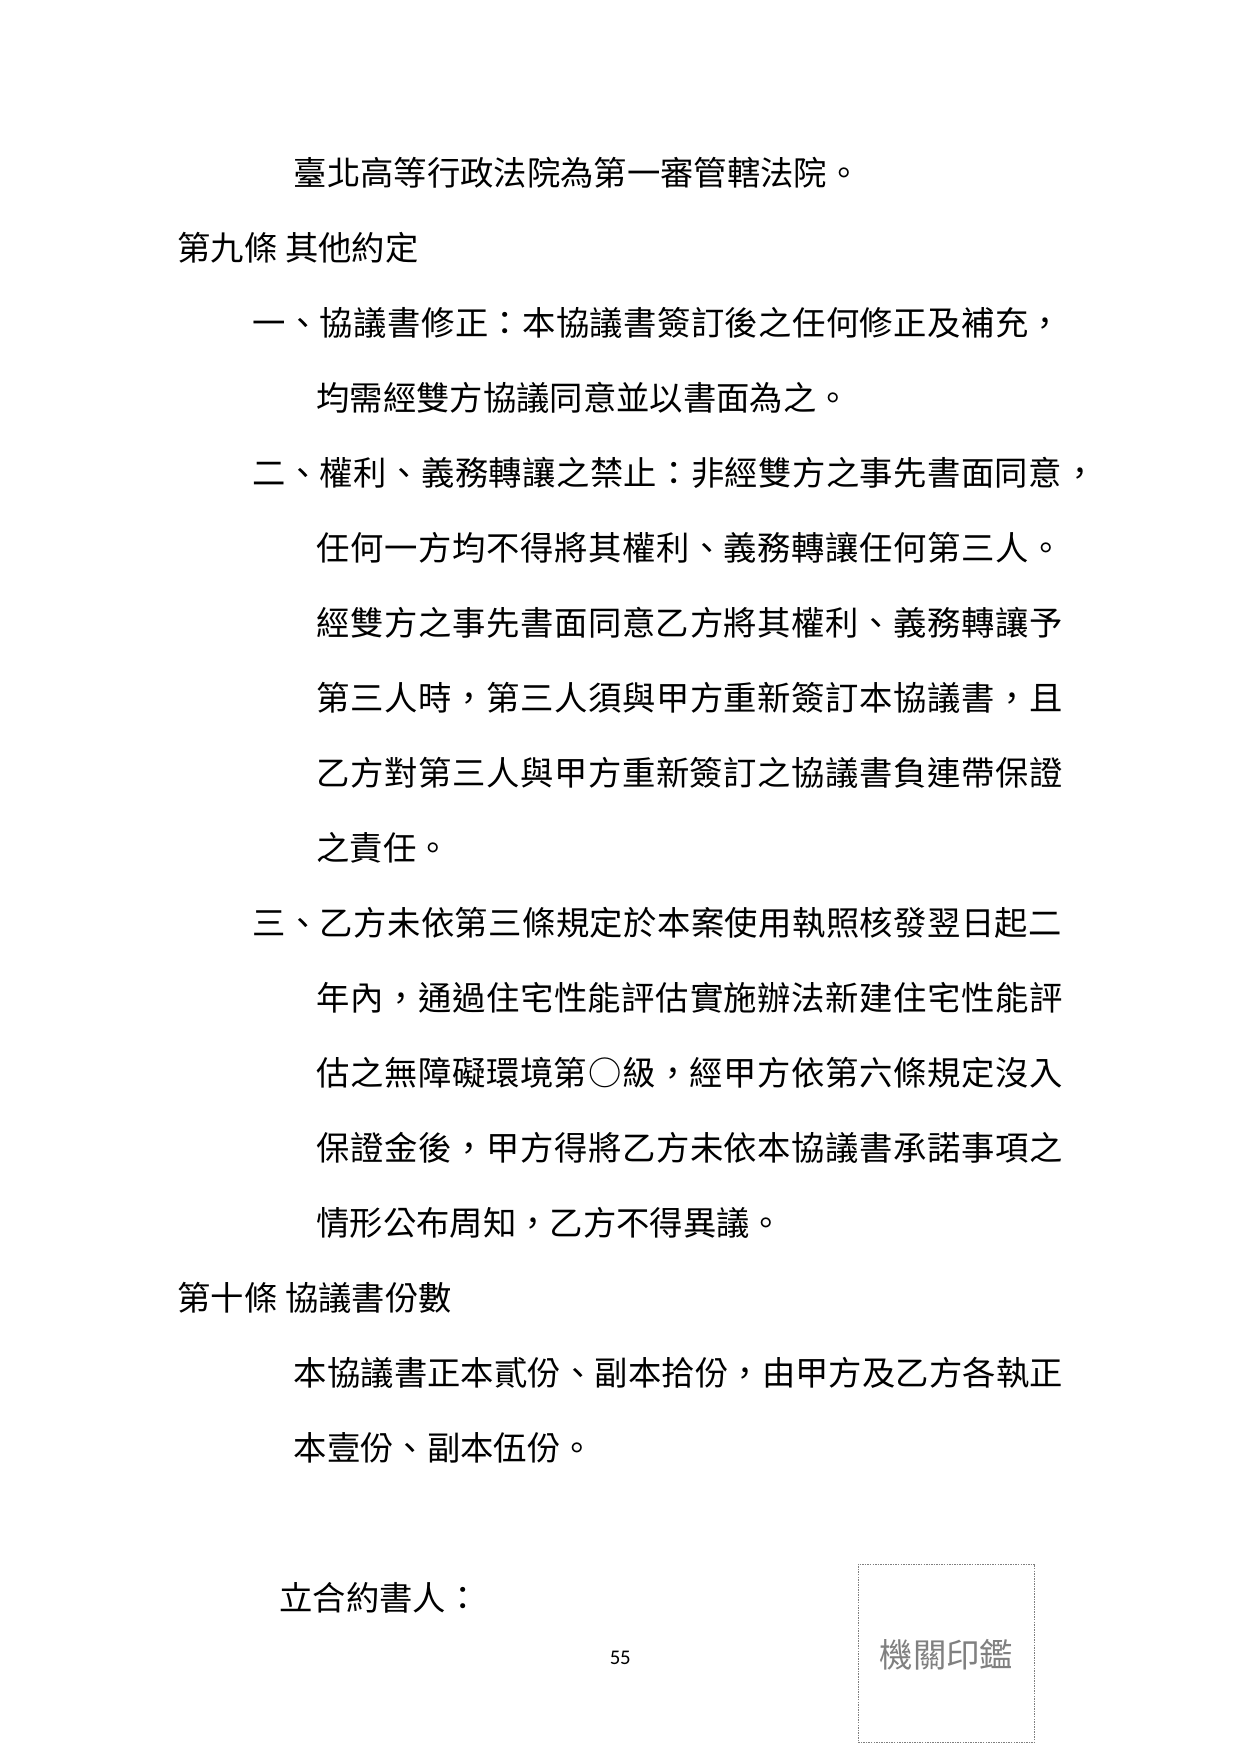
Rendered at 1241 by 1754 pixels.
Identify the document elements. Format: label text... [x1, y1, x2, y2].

text 一、協議書修正：本協議書簽訂後之任何修正及補充，均需經雙方協議同意並以書面為之。 [252, 277, 1063, 427]
text 立合約書人： [279, 1552, 1063, 1627]
text 第九條 其他約定 [177, 202, 1063, 277]
text 臺北高等行政法院為第一審管轄法院。 [294, 127, 1063, 202]
text 本協議書正本貳份、副本拾份，由甲方及乙方各執正本壹份、副本伍份。 [294, 1327, 1063, 1477]
text 三、乙方未依第三條規定於本案使用執照核發翌日起二年內，通過住宅性能評估實施辦法新建住宅性能評估之無障礙環境第○級，經甲方依第六條規定沒入保證金後，甲方得將乙方未依本協議書承諾事項之情形公布周知，乙方不得異議。 [252, 877, 1063, 1252]
text 第十條 協議書份數 [177, 1252, 1063, 1327]
text 二、權利、義務轉讓之禁止：非經雙方之事先書面同意，任何一方均不得將其權利、義務轉讓任何第三人。經雙方之事先書面同意乙方將其權利、義務轉讓予第三人時，第三人須與甲方重新簽訂本協議書，且乙方對第三人與甲方重新簽訂之協議書負連帶保證之責任。 [252, 427, 1063, 877]
